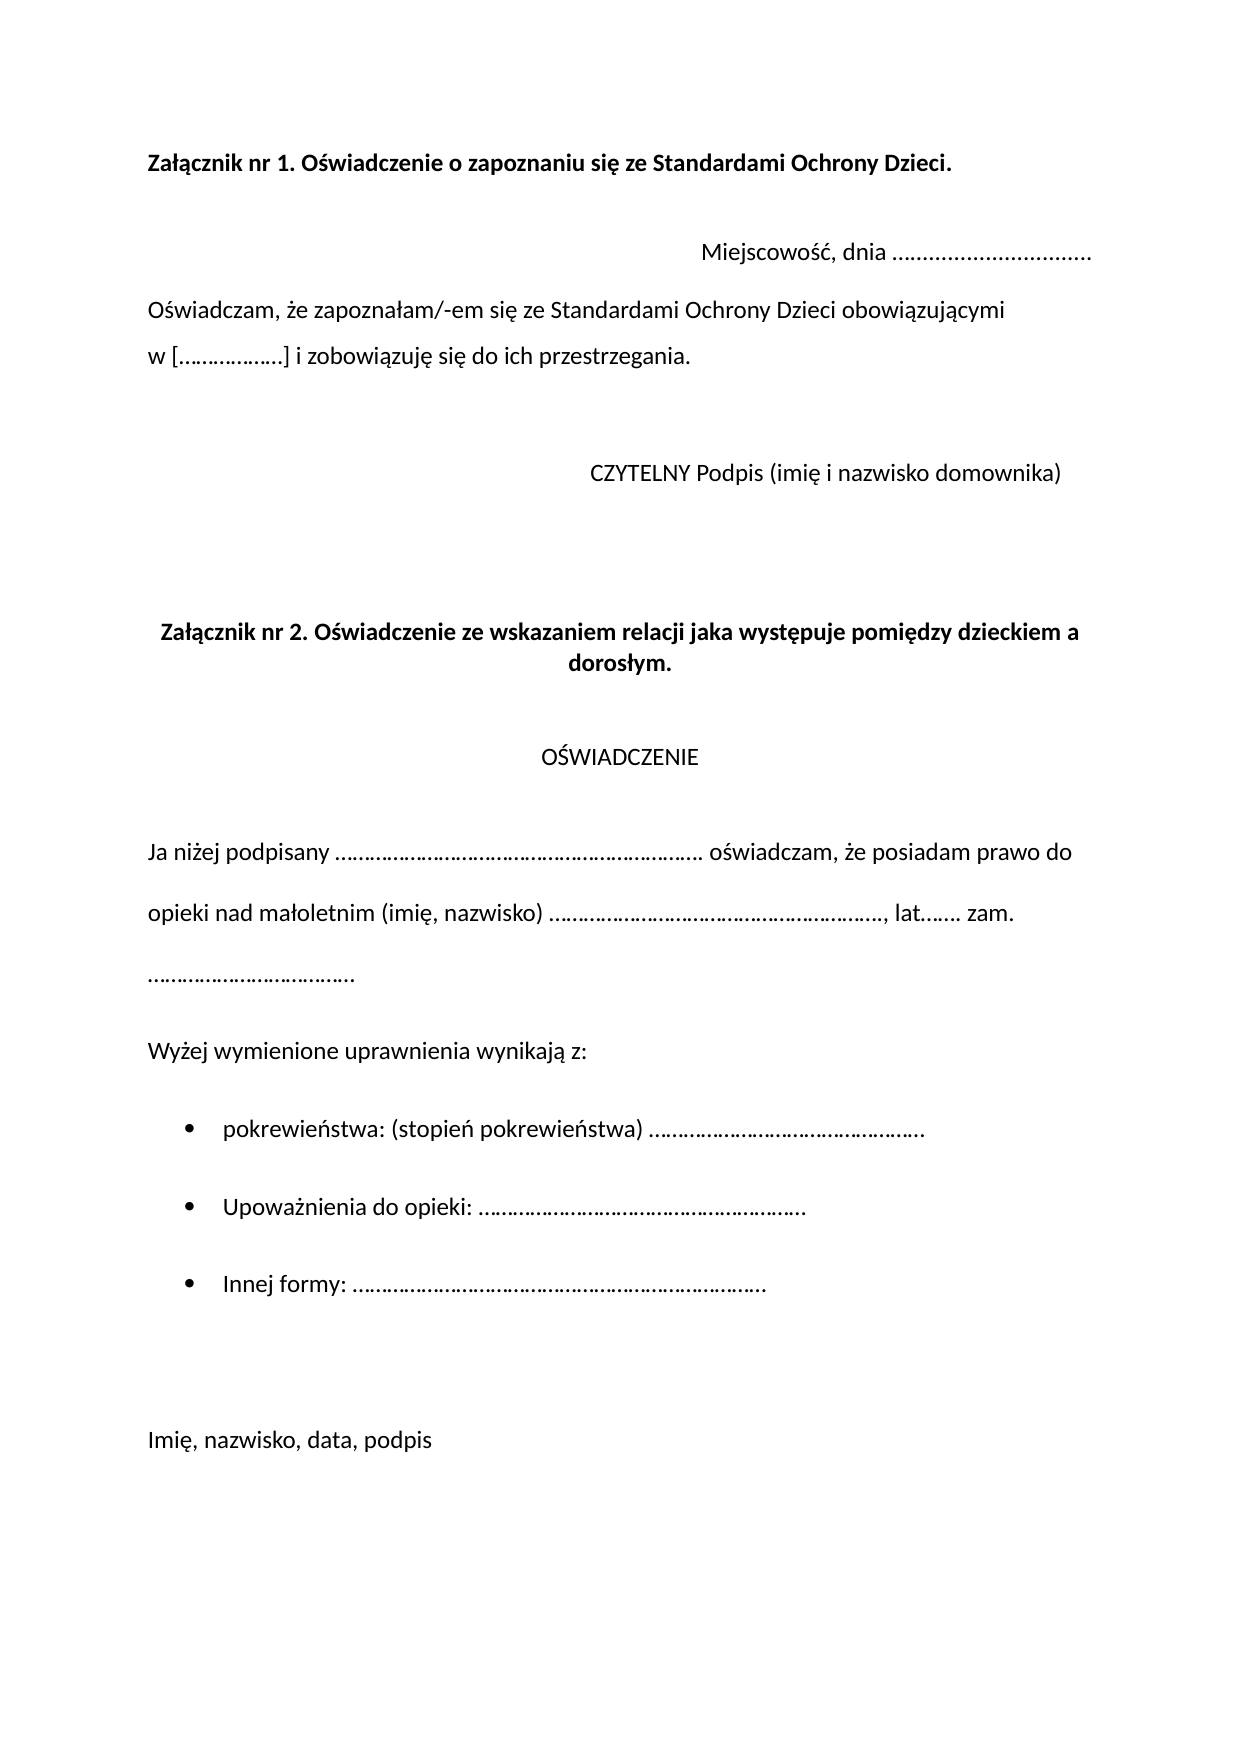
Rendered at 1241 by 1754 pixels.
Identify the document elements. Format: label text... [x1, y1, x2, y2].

text Oświadczam, że zapoznałam/-em się ze Standardami Ochrony Dzieci obowiązującymi w [………………] i zobowiązuję się do ich przestrzegania. [148, 294, 1093, 371]
list Upoważnienia do opieki: ………………………………………………… [185, 1191, 1093, 1221]
text Ja niżej podpisany ………………………………………………………. oświadczam, że posiadam prawo do opieki nad małoletnim (imię, nazwisko) …………………………………………………., lat……. zam. ……………………………… [148, 836, 1093, 988]
list pokrewieństwa: (stopień pokrewieństwa) ………………………………………… [185, 1113, 1093, 1144]
list Innej formy: ……………………………………………………………… [185, 1269, 1093, 1299]
text Wyżej wymienione uprawnienia wynikają z: [148, 1036, 1093, 1066]
text Imię, nazwisko, data, podpis [148, 1424, 1093, 1454]
text OŚWIADCZENIE [148, 741, 1093, 772]
text CZYTELNY Podpis (imię i nazwisko domownika) [148, 457, 1093, 487]
text Miejscowość, dnia …............................. [148, 236, 1093, 267]
text Załącznik nr 2. Oświadczenie ze wskazaniem relacji jaka występuje pomiędzy dzieckiem a dorosłym. [148, 616, 1093, 677]
text Załącznik nr 1. Oświadczenie o zapoznaniu się ze Standardami Ochrony Dzieci. [148, 148, 1093, 178]
